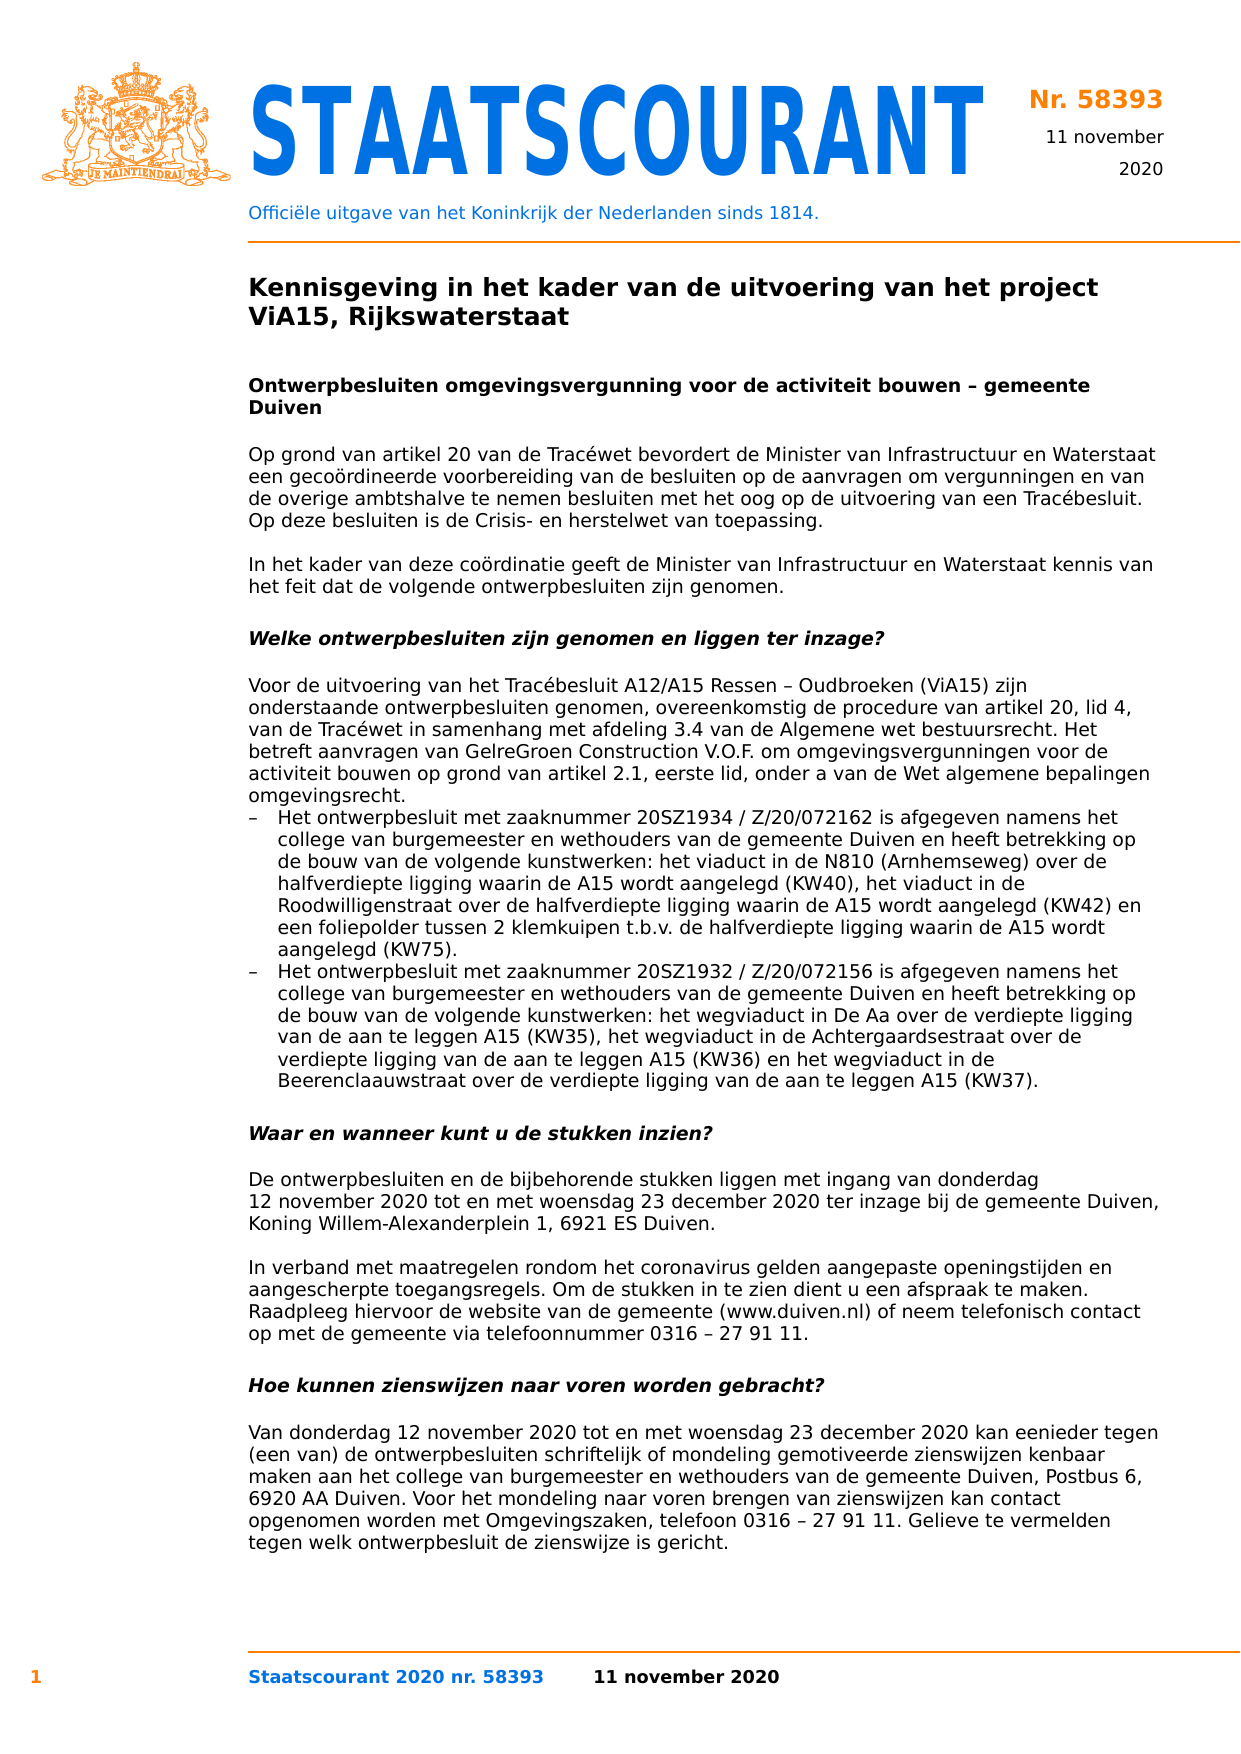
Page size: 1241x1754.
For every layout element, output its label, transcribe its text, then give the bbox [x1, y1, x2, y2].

table_header STAATSCOURANT [248, 62, 998, 203]
text In het kader van deze coördinatie geeft de Minister van Infra­structuur en Waterstaat kennis van het feit dat de volgende ontwerpbesluiten zijn genomen. [248, 554, 1163, 598]
text – Het ontwerpbesluit met zaaknummer 20SZ1934 / Z/20/072162 is afgegeven namens het college van burgemeester en wethouders van de gemeente Duiven en heeft betrekking op de bouw van de volgende kunstwerken: het viaduct in de N810 (Arnhemseweg) over de halfverdiepte ligging waarin de A15 wordt aangelegd (KW40), het viaduct in de Roodwilligenstraat over de halfverdiepte ligging waarin de A15 wordt aangelegd (KW42) en een foliepolder tussen 2 klemkuipen t.b.v. de halfverdiepte ligging waarin de A15 wordt aangelegd (KW75). [248, 807, 1163, 961]
table_cell Officiële uitgave van het Koninkrijk der Nederlanden sinds 1814. [248, 203, 1240, 241]
text In verband met maatregelen rondom het coronavirus gelden aangepaste openingstijden en aangescherpte toegangsregels. Om de stukken in te zien dient u een afspraak te maken. Raadpleeg hiervoor de website van de gemeente (www.duiven.nl) of neem telefonisch contact op met de gemeente via telefoon­nummer 0316 – 27 91 11. [248, 1257, 1163, 1345]
table_cell 2020 [998, 153, 1240, 203]
subtitle Welke ontwerpbesluiten zijn genomen en liggen ter inzage? [248, 628, 1163, 650]
text – Het ontwerpbesluit met zaaknummer 20SZ1932 / Z/20/072156 is afgegeven namens het college van burgemeester en wethouders van de gemeente Duiven en heeft betrekking op de bouw van de volgende kunstwerken: het wegviaduct in De Aa over de verdiepte ligging van de aan te leggen A15 (KW35), het wegviaduct in de Achtergaardsestraat over de verdiepte ligging van de aan te leggen A15 (KW36) en het wegviaduct in de Beerenclaauwstraat over de verdiepte ligging van de aan te leggen A15 (KW37). [248, 961, 1163, 1092]
text Op grond van artikel 20 van de Tracéwet bevordert de Minister van Infrastructuur en Waterstaat een gecoördineerde voor­bereiding van de besluiten op de aanvragen om vergunningen en van de overige ambtshalve te nemen besluiten met het oog op de uitvoering van een Tracébesluit. Op deze besluiten is de Crisis- en herstelwet van toepassing. [248, 444, 1163, 532]
table_header [25, 62, 248, 241]
text De ontwerpbesluiten en de bijbehorende stukken liggen met ingang van donderdag 12 november 2020 tot en met woensdag 23 december 2020 ter inzage bij de gemeente Duiven, Koning Willem-Alexanderplein 1, 6921 ES Duiven. [248, 1169, 1163, 1235]
text Voor de uitvoering van het Tracébesluit A12/A15 Ressen – Oud­broeken (ViA15) zijn onderstaande ontwerpbesluiten genomen, overeenkomstig de procedure van artikel 20, lid 4, van de Tracéwet in samenhang met afdeling 3.4 van de Algemene wet bestuursrecht. Het betreft aanvragen van GelreGroen Construction V.O.F. om omgevingsvergunningen voor de activiteit bouwen op grond van artikel 2.1, eerste lid, onder a van de Wet algemene bepalingen omgevingsrecht. [248, 675, 1163, 807]
subtitle Ontwerpbesluiten omgevingsvergunning voor de activiteit bouwen – gemeente Duiven [248, 375, 1163, 419]
table_cell 11 november [998, 121, 1240, 153]
subtitle Kennisgeving in het kader van de uitvoering van het project ViA15, Rijkswaterstaat [248, 273, 1163, 331]
subtitle Waar en wanneer kunt u de stukken inzien? [248, 1122, 1163, 1144]
table_header Nr. 58393 [998, 62, 1240, 121]
subtitle Hoe kunnen zienswijzen naar voren worden gebracht? [248, 1375, 1163, 1397]
picture [41, 62, 231, 186]
text Van donderdag 12 november 2020 tot en met woensdag 23 december 2020 kan eenieder tegen (een van) de ontwerpbesluiten schriftelijk of mondeling gemotiveerde zienswijzen kenbaar maken aan het college van burgemeester en wethouders van de gemeente Duiven, Postbus 6, 6920 AA Duiven. Voor het mondeling naar voren brengen van zienswijzen kan contact opgenomen worden met Omgevingszaken, telefoon 0316 – 27 91 11. Gelieve te vermelden tegen welk ontwerpbesluit de zienswijze is gericht. [248, 1422, 1163, 1554]
